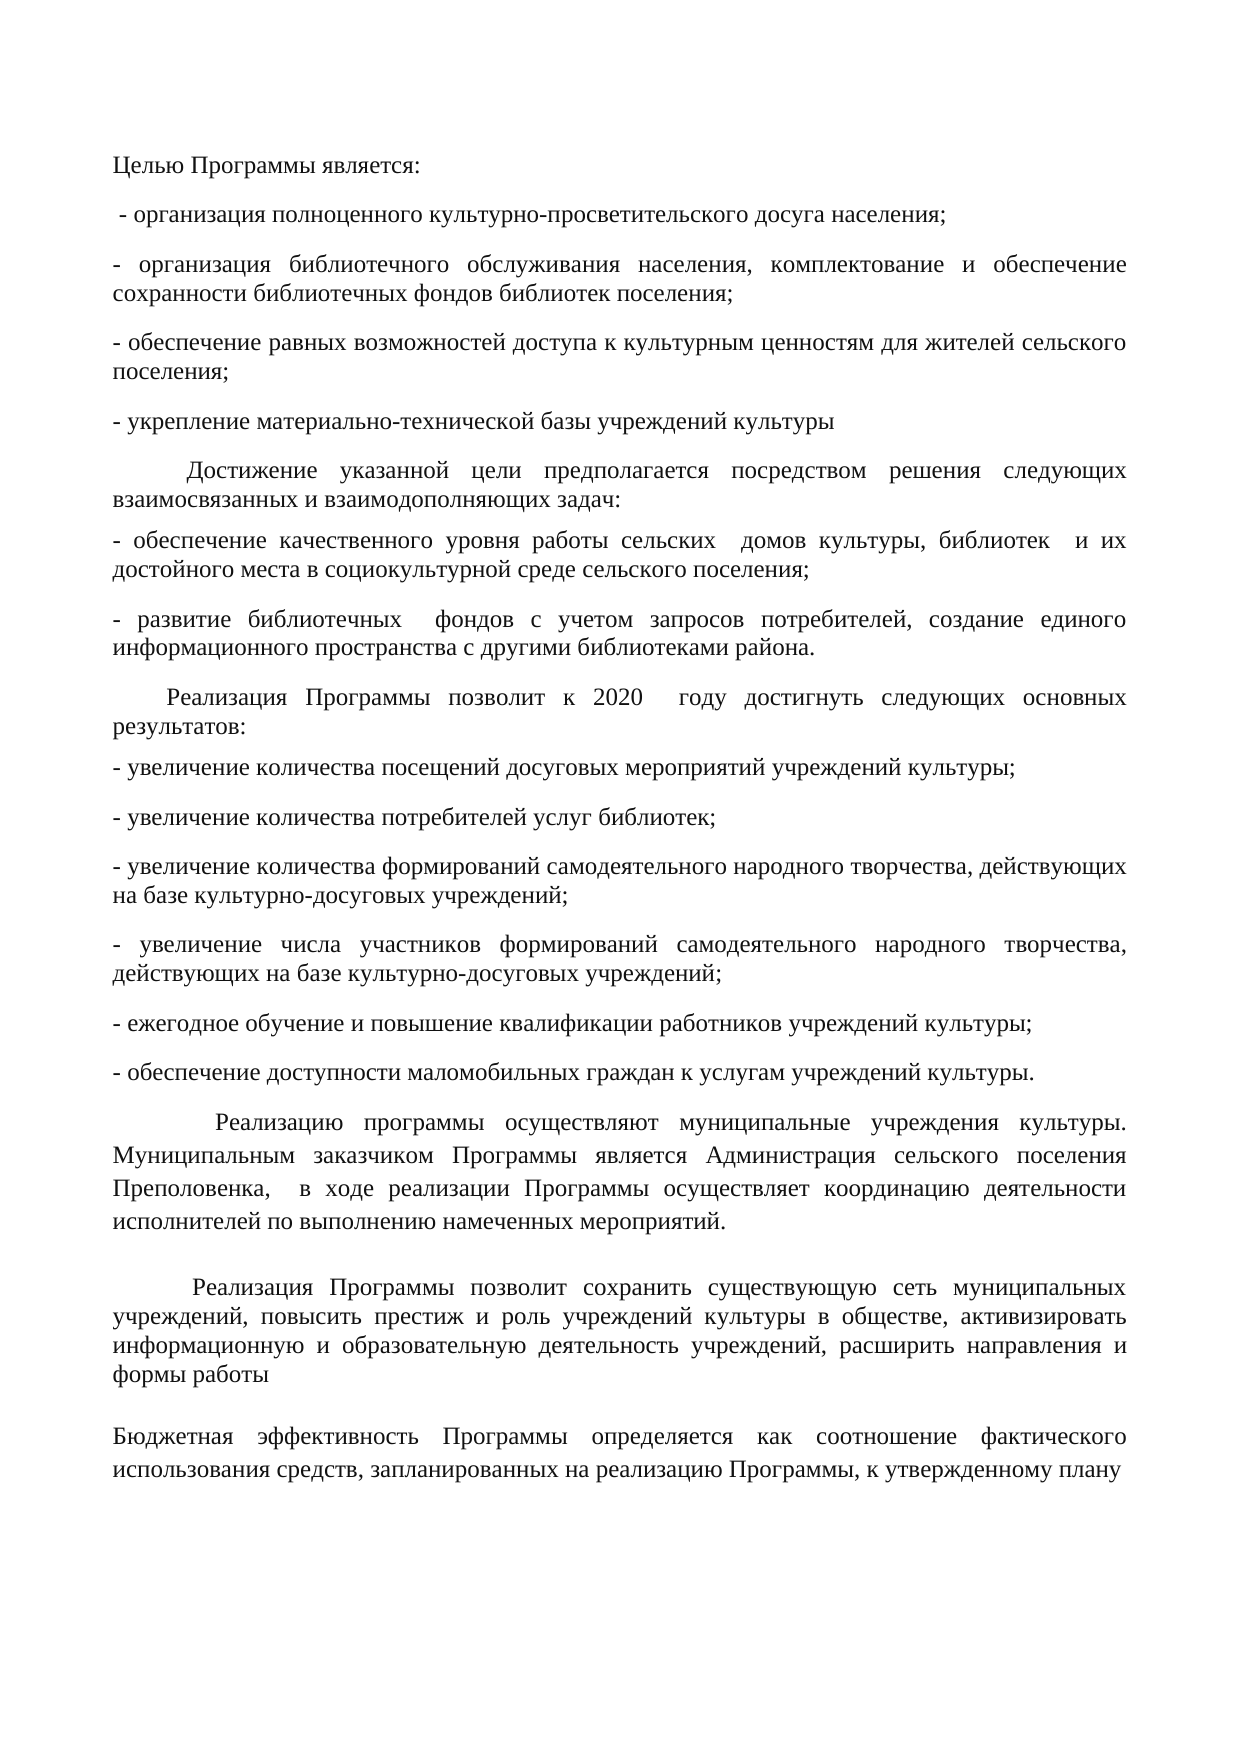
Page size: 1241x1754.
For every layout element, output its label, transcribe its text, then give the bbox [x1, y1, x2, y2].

text Бюджетная эффективность Программы определяется как соотношение фактического использования средств, запланированных на реализацию Программы, к утвержденному плану [112, 1421, 1128, 1483]
text - обеспечение равных возможностей доступа к культурным ценностям для жителей сельского поселения; [112, 327, 1128, 385]
text Реализация Программы позволит сохранить существующую сеть муниципальных учреждений, повысить престиж и роль учреждений культуры в обществе, активизировать информационную и образовательную деятельность учреждений, расширить направления и формы работы [112, 1272, 1128, 1387]
text - увеличение количества формирований самодеятельного народного творчества, действующих на базе культурно-досуговых учреждений; [112, 851, 1128, 909]
text - обеспечение качественного уровня работы сельских домов культуры, библиотек и их достойного места в социокультурной среде сельского поселения; [112, 525, 1128, 583]
text - организация библиотечного обслуживания населения, комплектование и обеспечение сохранности библиотечных фондов библиотек поселения; [112, 249, 1128, 307]
text Целью Программы является: [112, 150, 1128, 179]
text - увеличение количества посещений досуговых мероприятий учреждений культуры; [112, 752, 1128, 781]
text - ежегодное обучение и повышение квалификации работников учреждений культуры; [112, 1008, 1128, 1037]
text - увеличение числа участников формирований самодеятельного народного творчества, действующих на базе культурно-досуговых учреждений; [112, 929, 1128, 987]
text Реализацию программы осуществляют муниципальные учреждения культуры. Муниципальным заказчиком Программы является Администрация сельского поселения Преполовенка, в ходе реализации Программы осуществляет координацию деятельности исполнителей по выполнению намеченных мероприятий. [112, 1107, 1128, 1235]
text - укрепление материально-технической базы учреждений культуры [112, 406, 1128, 434]
text - развитие библиотечных фондов с учетом запросов потребителей, создание единого информационного пространства с другими библиотеками района. [112, 604, 1128, 661]
text - организация полноценного культурно-просветительского досуга населения; [112, 199, 1128, 228]
text Реализация Программы позволит к 2020 году достигнуть следующих основных результатов: [112, 682, 1128, 739]
text Достижение указанной цели предполагается посредством решения следующих взаимосвязанных и взаимодополняющих задач: [112, 455, 1128, 513]
text - увеличение количества потребителей услуг библиотек; [112, 802, 1128, 830]
text - обеспечение доступности маломобильных граждан к услугам учреждений культуры. [112, 1057, 1128, 1086]
